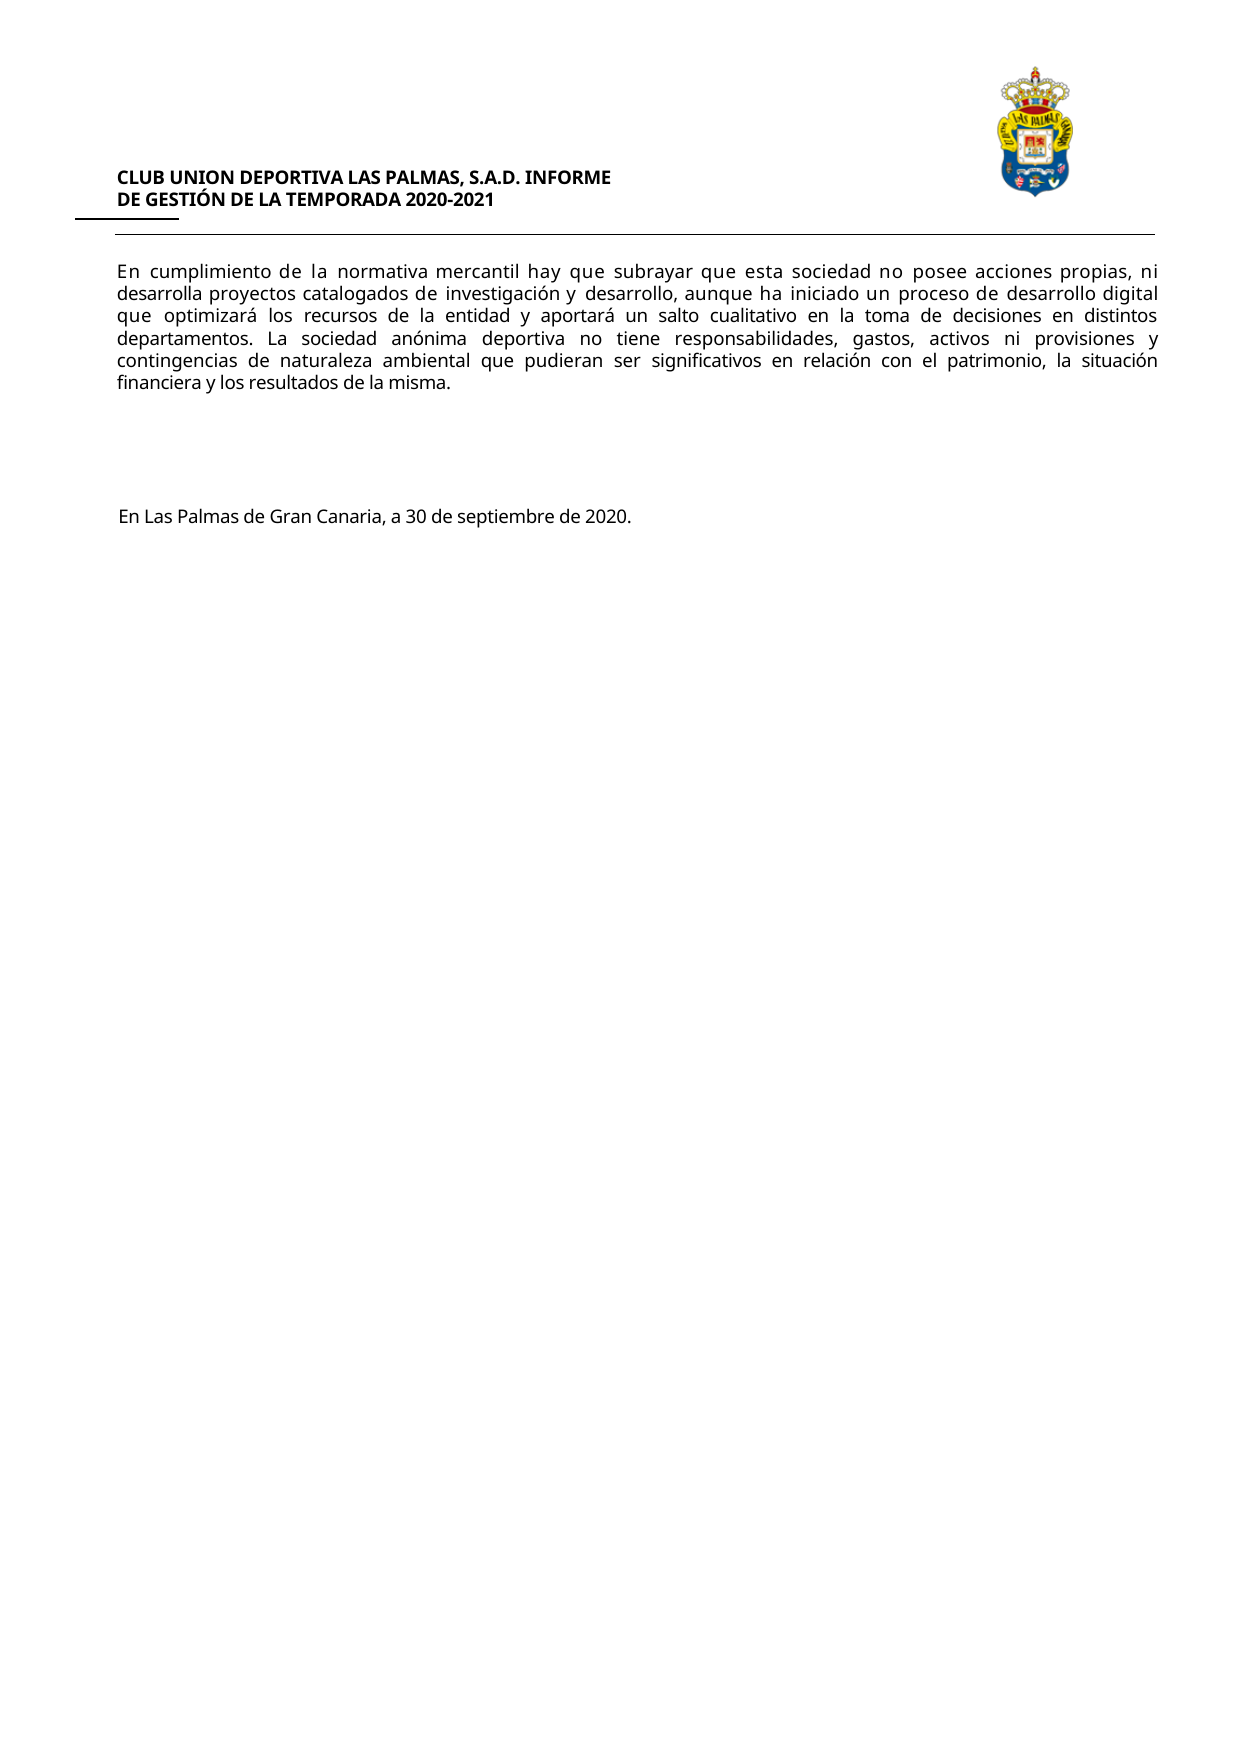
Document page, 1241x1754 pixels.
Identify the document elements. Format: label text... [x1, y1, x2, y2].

text CLUB UNION DEPORTIVA LAS PALMAS, S.A.D. INFORME DE GESTIÓN DE LA TEMPORADA 2020-2021 [117, 167, 615, 211]
text En Las Palmas de Gran Canaria, a 30 de septiembre de 2020. [118, 509, 1165, 528]
text En cumplimiento de la normativa mercantil hay que subrayar que esta sociedad no posee acciones propias, ni desarrolla proyectos catalogados de investigación y desarrollo, aunque ha iniciado un proceso de desarrollo digital que optimizará los recursos de la entidad y aportará un salto cualitativo en la toma de decisiones en distintos departamentos. La sociedad anónima deportiva no tiene responsabilidades, gastos, activos ni provisiones y contingencias de naturaleza ambiental que pudieran ser significativos en relación con el patrimonio, la situación financiera y los resultados de la misma. [117, 261, 1159, 394]
